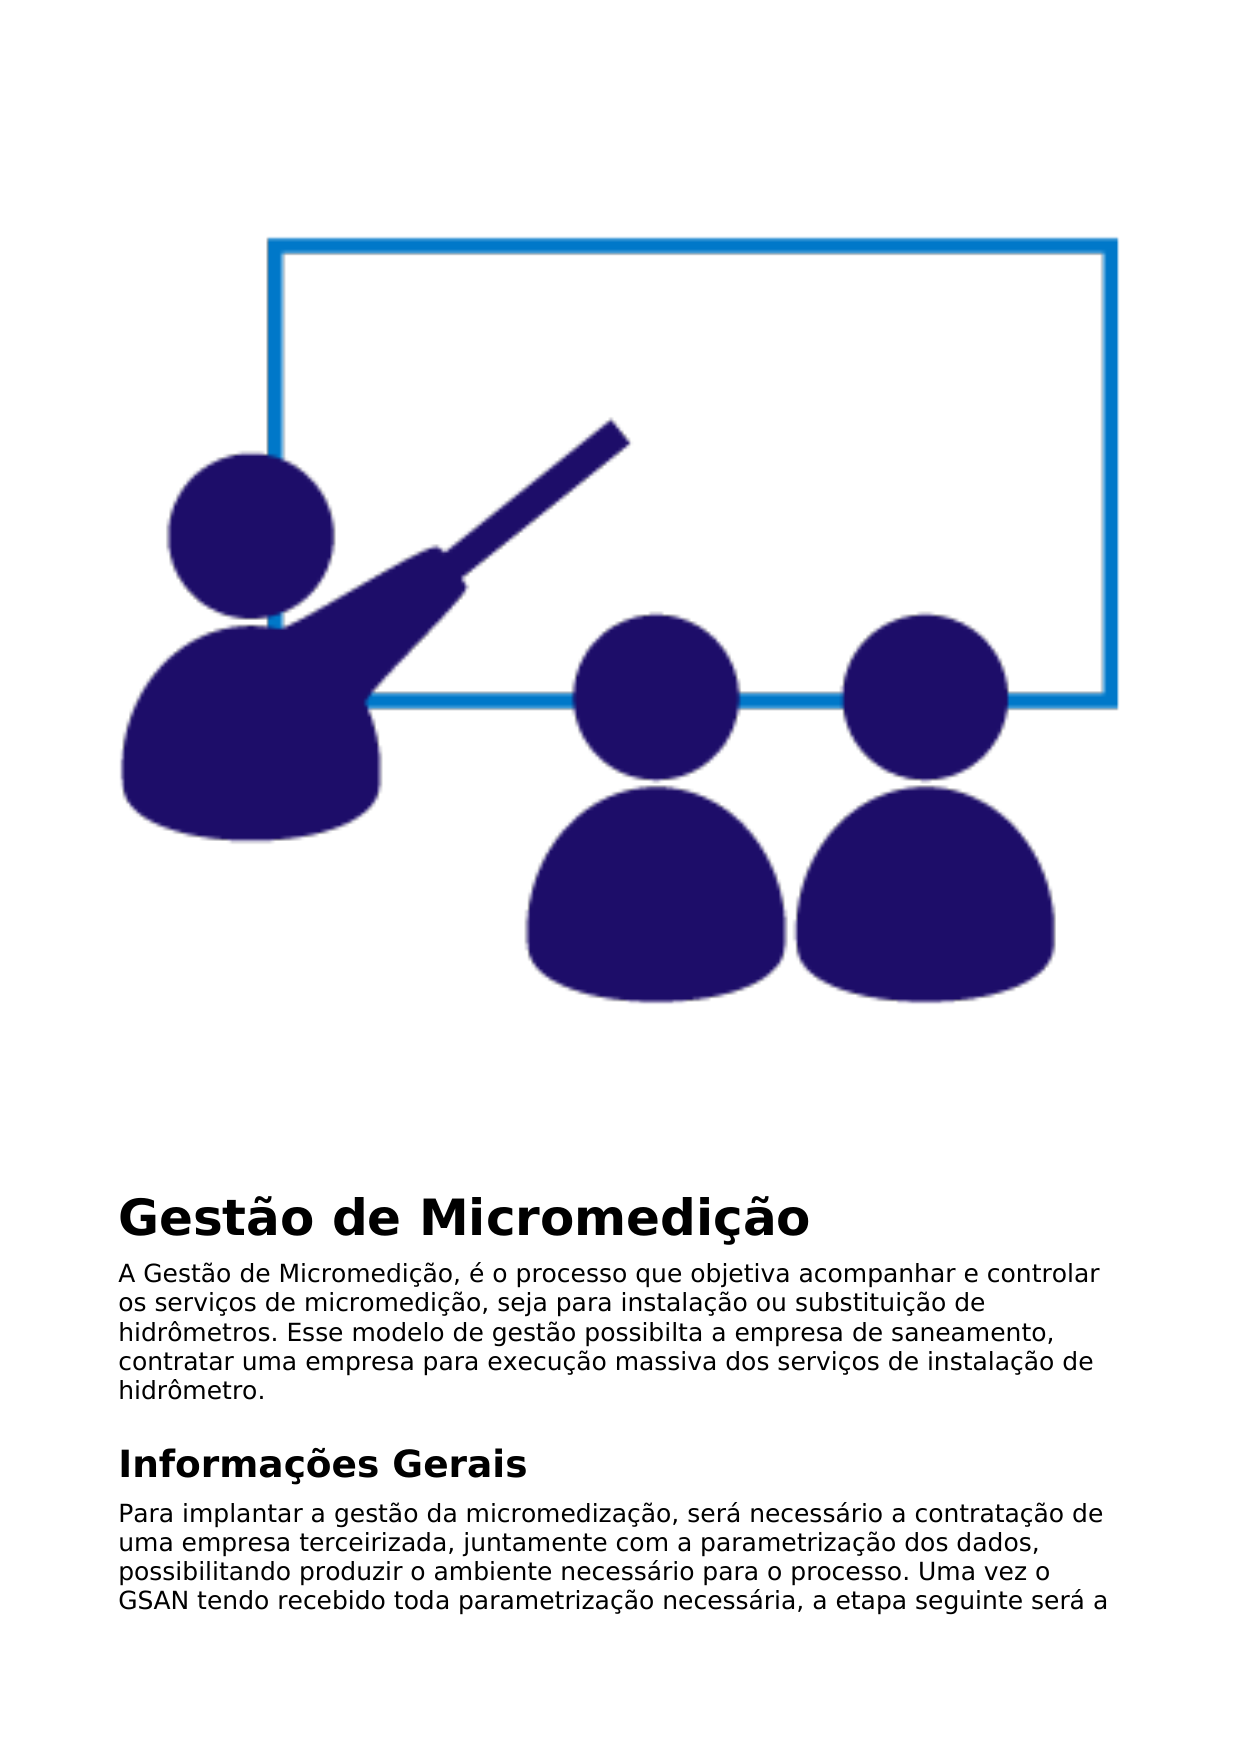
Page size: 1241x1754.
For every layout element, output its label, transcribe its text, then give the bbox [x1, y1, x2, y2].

picture [118, 118, 1123, 1122]
subtitle Informações Gerais [118, 1443, 1122, 1486]
subtitle Gestão de Micromedição [118, 1189, 1122, 1247]
text A Gestão de Micromedição, é o processo que objetiva acompanhar e controlar os serviços de micromedição, seja para instalação ou substituição de hidrômetros. Esse modelo de gestão possibilta a empresa de saneamento, contratar uma empresa para execução massiva dos serviços de instalação de hidrômetro. [118, 1259, 1122, 1405]
text Para implantar a gestão da micromedização, será necessário a contratação de uma empresa terceirizada, juntamente com a parametrização dos dados, possibilitando produzir o ambiente necessário para o processo. Uma vez o GSAN tendo recebido toda parametrização necessária, a etapa seguinte será a [118, 1499, 1122, 1616]
